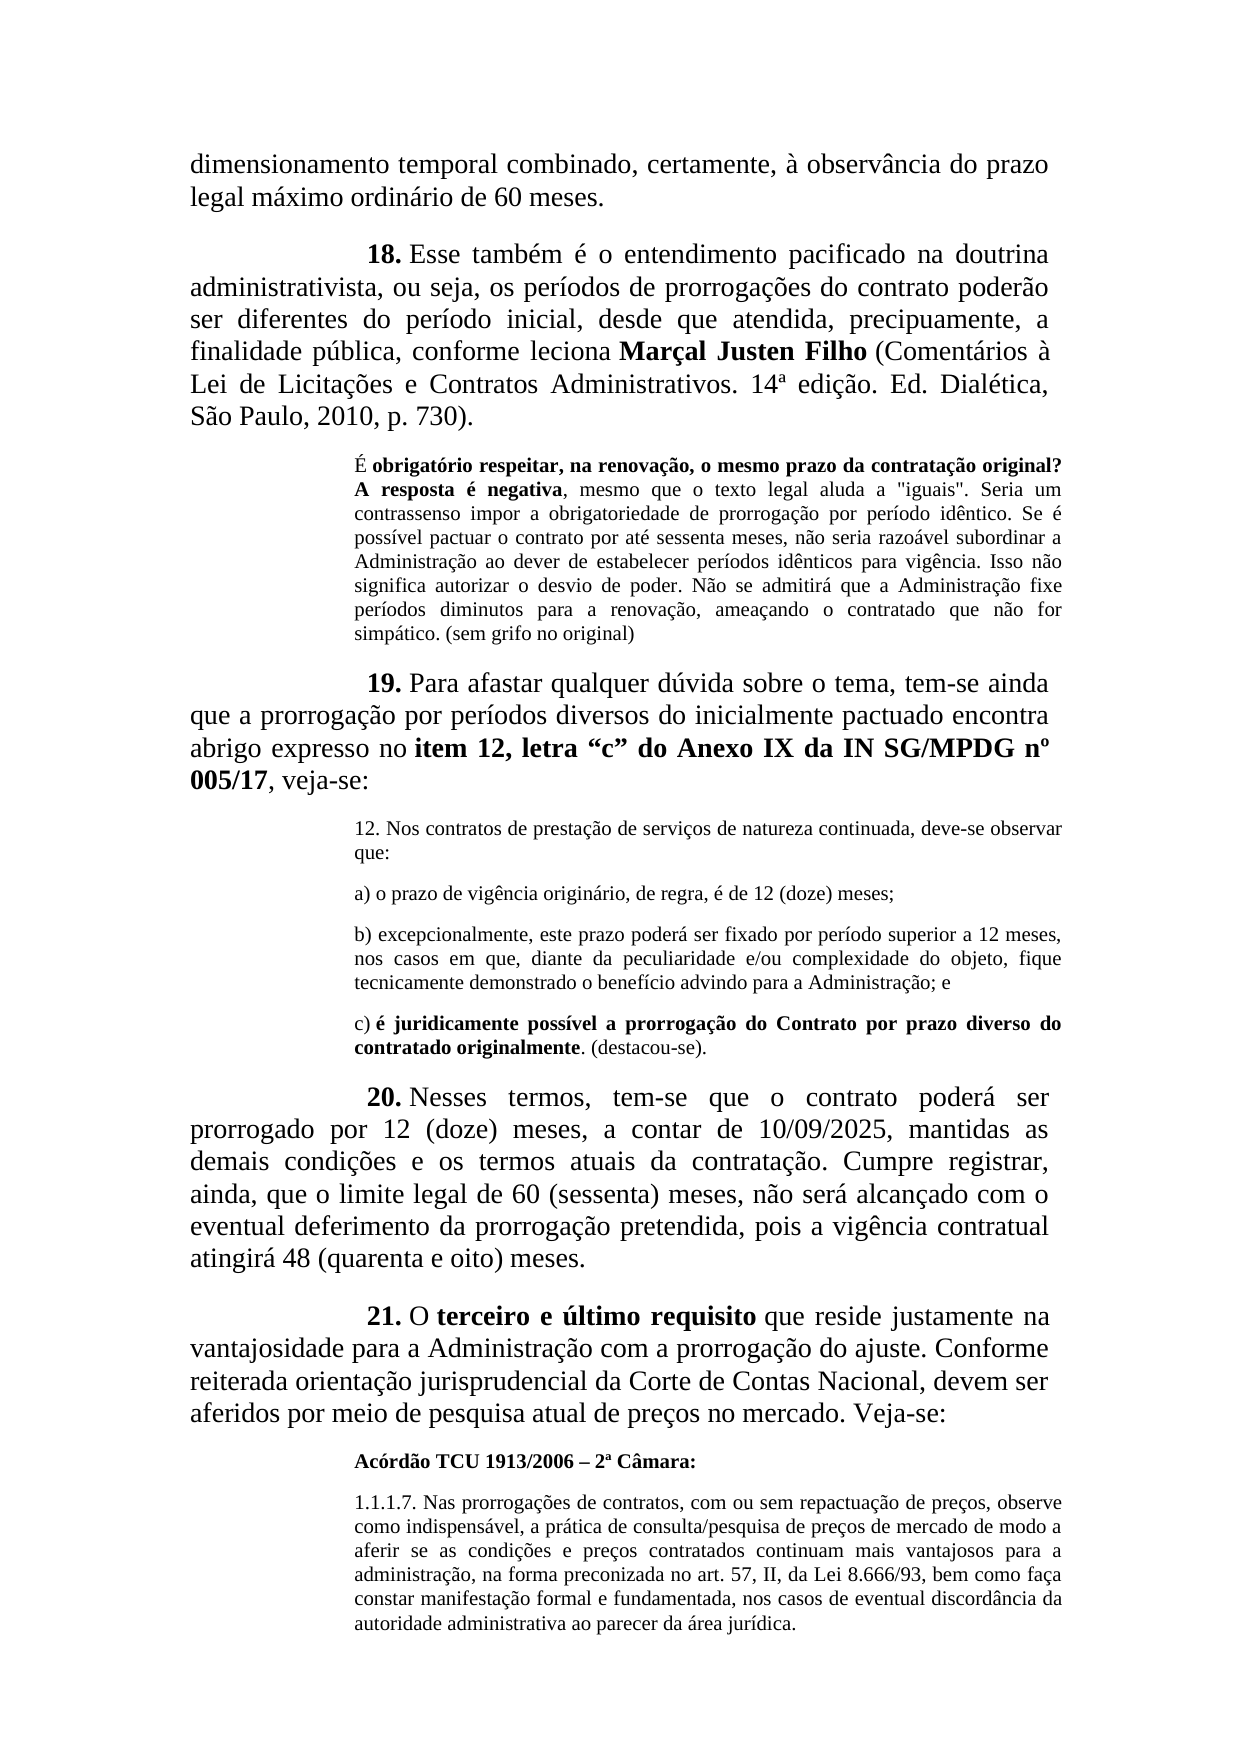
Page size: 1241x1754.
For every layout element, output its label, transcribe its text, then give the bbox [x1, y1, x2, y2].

text É obrigatório respeitar, na renovação, o mesmo prazo da contratação original? A resposta é negativa, mesmo que o texto legal aluda a "iguais". Seria um contrassenso impor a obrigatoriedade de prorrogação por período idêntico. Se é possível pactuar o contrato por até sessenta meses, não seria razoável subordinar a Administração ao dever de estabelecer períodos idênticos para vigência. Isso não significa autorizar o desvio de poder. Não se admitirá que a Administração fixe períodos diminutos para a renovação, ameaçando o contratado que não for simpático. (sem grifo no original) [354, 452, 1063, 645]
text 19. Para afastar qualquer dúvida sobre o tema, tem-se ainda que a prorrogação por períodos diversos do inicialmente pactuado encontra abrigo expresso no item 12, letra “c” do Anexo IX da IN SG/MPDG nº 005/17, veja-se: [190, 666, 1051, 795]
text 20. Nesses termos, tem-se que o contrato poderá ser prorrogado por 12 (doze) meses, a contar de 10/09/2025, mantidas as demais condições e os termos atuais da contratação. Cumpre registrar, ainda, que o limite legal de 60 (sessenta) meses, não será alcançado com o eventual deferimento da prorrogação pretendida, pois a vigência contratual atingirá 48 (quarenta e oito) meses. [190, 1079, 1051, 1274]
text Acórdão TCU 1913/2006 – 2ª Câmara: [354, 1449, 1063, 1473]
text 21. O terceiro e último requisito que reside justamente na vantajosidade para a Administração com a prorrogação do ajuste. Conforme reiterada orientação jurisprudencial da Corte de Contas Nacional, devem ser aferidos por meio de pesquisa atual de preços no mercado. Veja-se: [190, 1299, 1051, 1428]
text a) o prazo de vigência originário, de regra, é de 12 (doze) meses; [354, 881, 1063, 905]
text dimensionamento temporal combinado, certamente, à observância do prazo legal máximo ordinário de 60 meses. [190, 147, 1051, 212]
text b) excepcionalmente, este prazo poderá ser fixado por período superior a 12 meses, nos casos em que, diante da peculiaridade e/ou complexidade do objeto, fique tecnicamente demonstrado o benefício advindo para a Administração; e [354, 922, 1063, 994]
text 1.1.1.7. Nas prorrogações de contratos, com ou sem repactuação de preços, observe como indispensável, a prática de consulta/pesquisa de preços de mercado de modo a aferir se as condições e preços contratados continuam mais vantajosos para a administração, na forma preconizada no art. 57, II, da Lei 8.666/93, bem como faça constar manifestação formal e fundamentada, nos casos de eventual discordância da autoridade administrativa ao parecer da área jurídica. [354, 1490, 1063, 1634]
text 18. Esse também é o entendimento pacificado na doutrina administrativista, ou seja, os períodos de prorrogações do contrato poderão ser diferentes do período inicial, desde que atendida, precipuamente, a finalidade pública, conforme leciona Marçal Justen Filho (Comentários à Lei de Licitações e Contratos Administrativos. 14ª edição. Ed. Dialética, São Paulo, 2010, p. 730). [190, 237, 1051, 432]
text c) é juridicamente possível a prorrogação do Contrato por prazo diverso do contratado originalmente. (destacou-se). [354, 1011, 1063, 1059]
text 12. Nos contratos de prestação de serviços de natureza continuada, deve-se observar que: [354, 816, 1063, 864]
